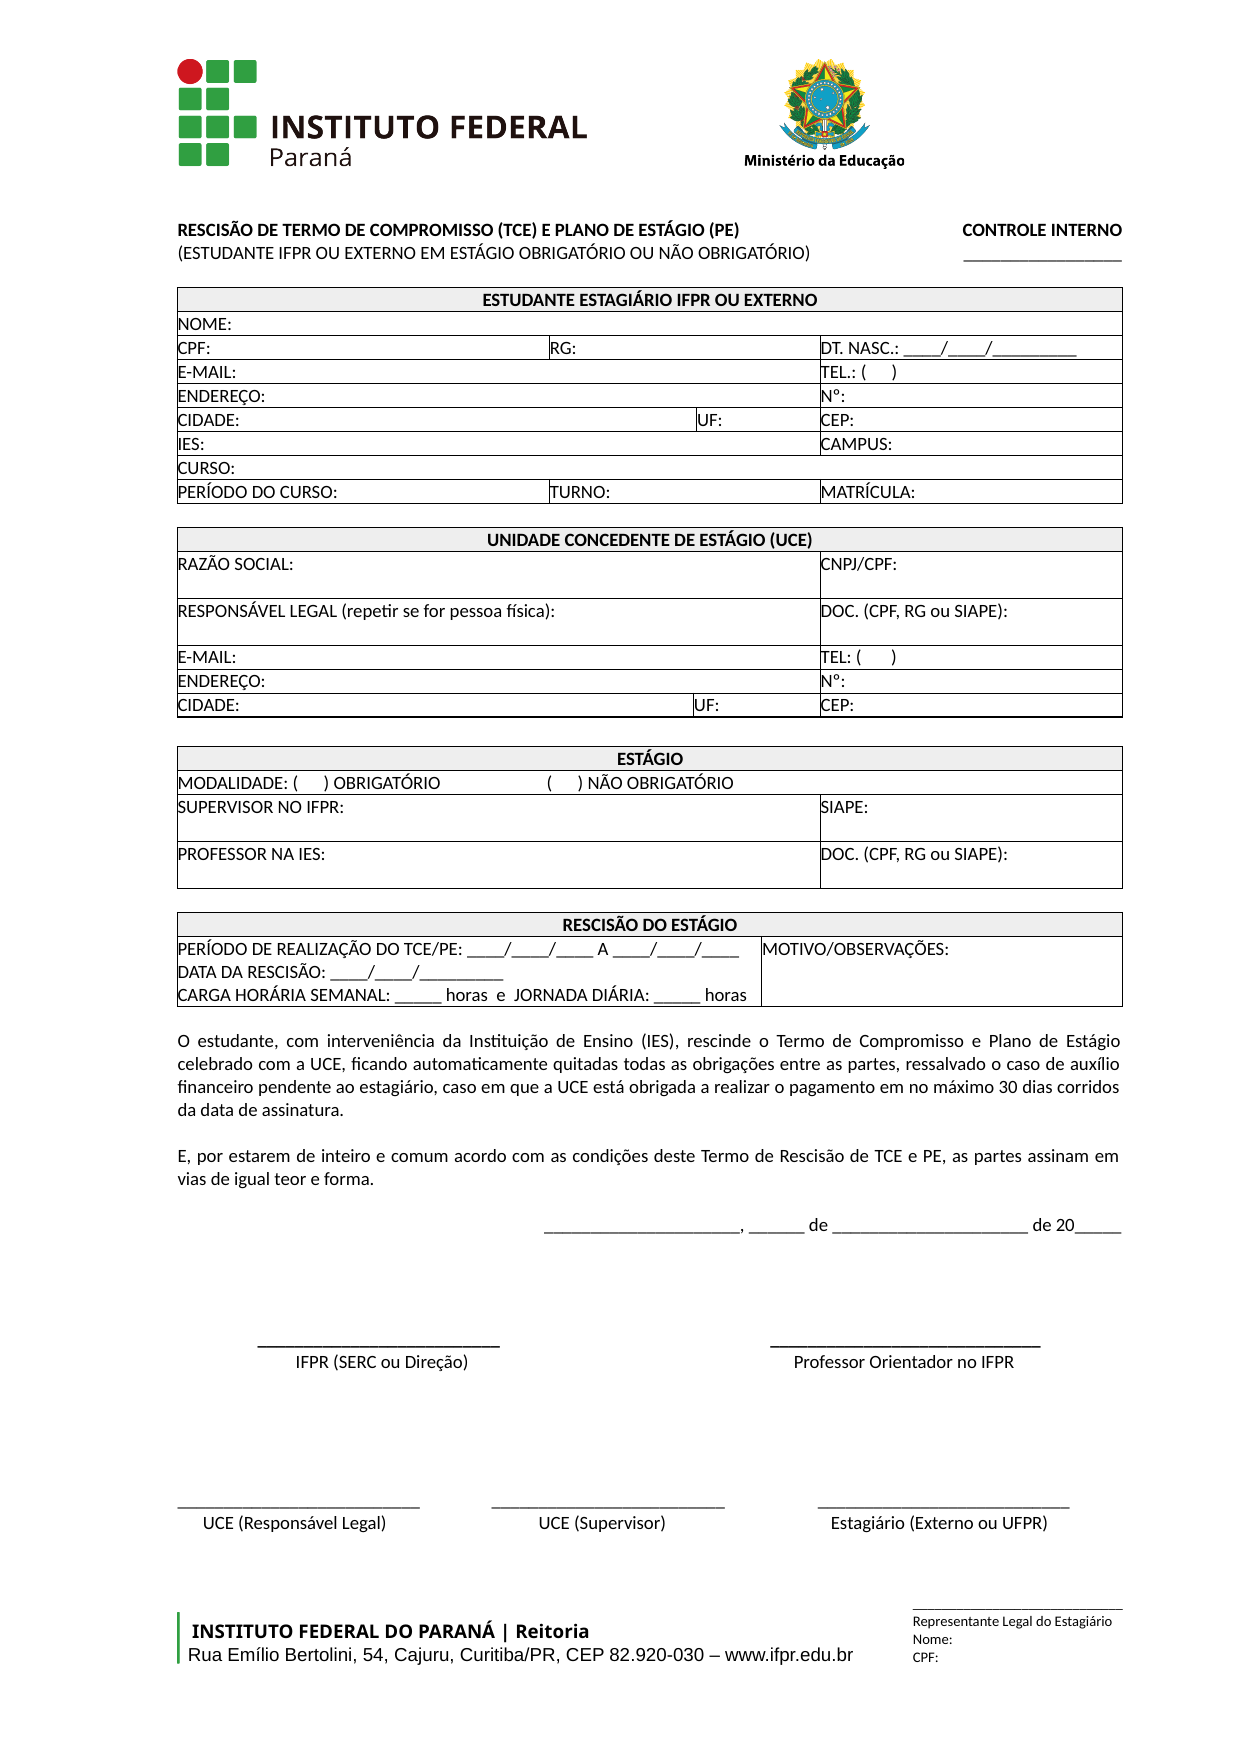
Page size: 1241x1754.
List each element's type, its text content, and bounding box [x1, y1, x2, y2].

table_cell ENDEREÇO: [178, 384, 820, 407]
table_cell CEP: [821, 694, 1122, 716]
table_cell UF: [697, 408, 820, 431]
table_cell CIDADE: [178, 694, 693, 716]
table_cell TEL.: ( ) [821, 360, 1122, 383]
table_cell RG: [550, 336, 820, 359]
table_cell ENDEREÇO: [178, 670, 820, 692]
table_cell E-MAIL: [178, 360, 820, 383]
table_cell MOTIVO/OBSERVAÇÕES: [762, 937, 1122, 1006]
table_cell CEP: [821, 408, 1122, 431]
table_cell Nº: [821, 384, 1122, 407]
text __________________________ _____________________________ [177, 1327, 1122, 1350]
table_cell CNPJ/CPF: [821, 552, 1122, 598]
text _____________________, ______ de _____________________ de 20_____ [177, 1213, 1122, 1236]
table_cell Nº: [821, 670, 1122, 692]
table_cell IES: [178, 432, 820, 455]
text E, por estarem de inteiro e comum acordo com as condições deste Termo de Rescisão de TCE e PE, as partes assinam em vias de igual teor e forma. [177, 1144, 1122, 1190]
table_cell PERÍODO DE REALIZAÇÃO DO TCE/PE: ____/____/____ A ____/____/____ DATA DA RESCISÃO: ____/____/_________ CARGA HORÁRIA SEMANAL: _____ horas e JORNADA DIÁRIA: _____ horas [178, 937, 761, 1006]
table_cell DOC. (CPF, RG ou SIAPE): [821, 842, 1122, 888]
table_cell CAMPUS: [821, 432, 1122, 455]
table_cell CIDADE: [178, 408, 696, 431]
table_cell UF: [694, 694, 820, 716]
text _____________________________ [913, 1594, 1140, 1612]
table_cell CPF: [178, 336, 549, 359]
text RESCISÃO DE TERMO DE COMPROMISSO (TCE) E PLANO DE ESTÁGIO (PE) CONTROLE INTERNO [177, 218, 1122, 241]
text IFPR (SERC ou Direção) Professor Orientador no IFPR [177, 1350, 1122, 1373]
text UCE (Responsável Legal) UCE (Supervisor) Estagiário (Externo ou UFPR) [177, 1511, 1122, 1534]
text __________________________ _________________________ ___________________________ [177, 1488, 1122, 1511]
text Representante Legal do Estagiário [913, 1612, 1140, 1630]
table_cell CURSO: [178, 456, 1122, 479]
table_cell TURNO: [550, 480, 820, 503]
table_cell DT. NASC.: ____/____/_________ [821, 336, 1122, 359]
table_cell MODALIDADE: ( ) OBRIGATÓRIO ( ) NÃO OBRIGATÓRIO [178, 771, 1122, 794]
table_cell E-MAIL: [178, 646, 820, 668]
text Nome: [913, 1630, 1140, 1648]
table_cell PERÍODO DO CURSO: [178, 480, 549, 503]
table_cell SUPERVISOR NO IFPR: [178, 795, 820, 841]
table_cell DOC. (CPF, RG ou SIAPE): [821, 599, 1122, 644]
table_cell NOME: [178, 312, 1122, 335]
table_cell TEL: ( ) [821, 646, 1122, 668]
table_cell RESPONSÁVEL LEGAL (repetir se for pessoa física): [178, 599, 820, 644]
text (ESTUDANTE IFPR OU EXTERNO EM ESTÁGIO OBRIGATÓRIO OU NÃO OBRIGATÓRIO) _________________ [177, 241, 1122, 264]
text O estudante, com interveniência da Instituição de Ensino (IES), rescinde o Termo de Compromisso e Plano de Estágio celebrado com a UCE, ficando automaticamente quitadas todas as obrigações entre as partes, ressalvado o caso de auxílio financeiro pendente ao estagiário, caso em que a UCE está obrigada a realizar o pagamento em no máximo 30 dias corridos da data de assinatura. [177, 1029, 1122, 1121]
text CPF: [913, 1648, 1140, 1666]
table_cell PROFESSOR NA IES: [178, 842, 820, 888]
table_cell SIAPE: [821, 795, 1122, 841]
table_cell RAZÃO SOCIAL: [178, 552, 820, 598]
table_cell MATRÍCULA: [821, 480, 1122, 503]
